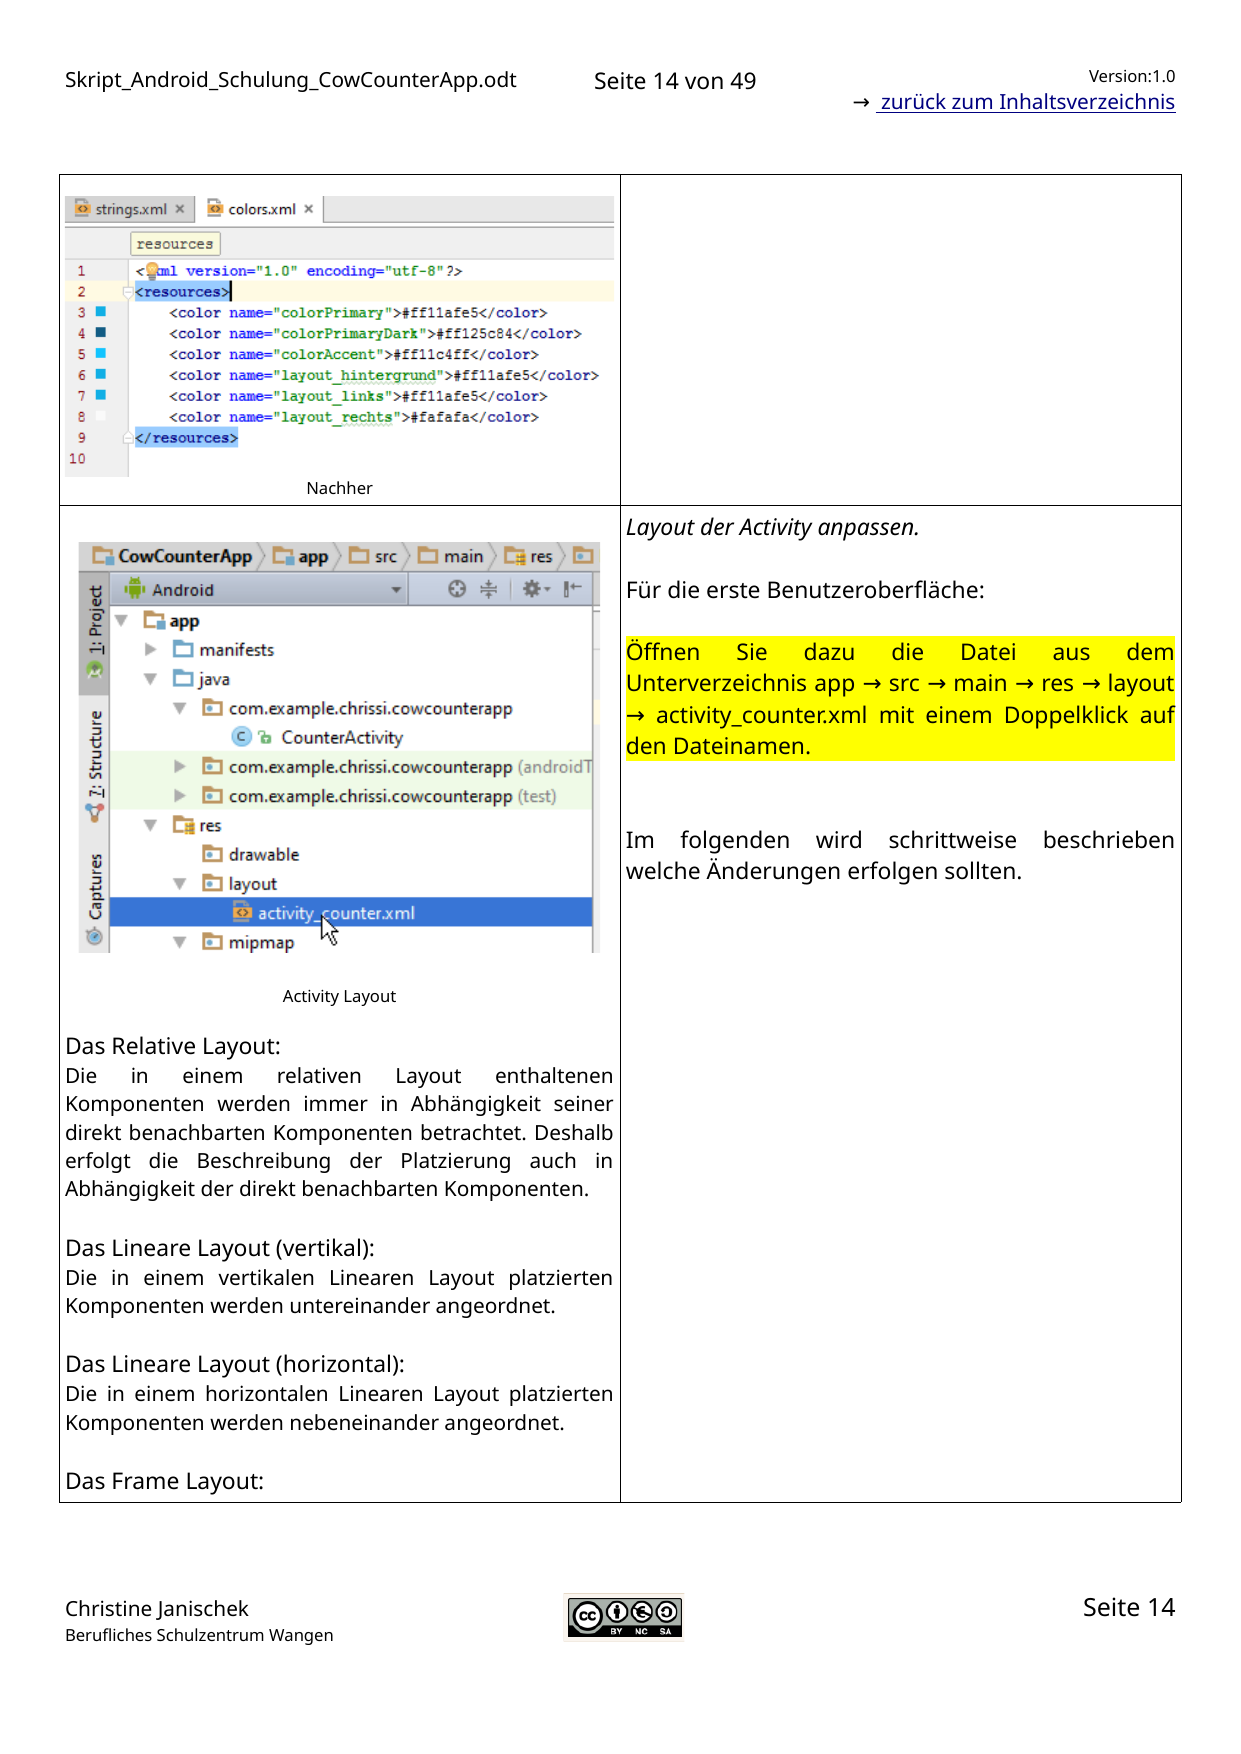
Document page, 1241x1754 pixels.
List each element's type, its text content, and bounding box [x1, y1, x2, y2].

picture [78, 542, 601, 953]
table_cell [60, 506, 620, 542]
table_cell Änderung der Farben durchführen Hexadezimalcodes für die verwendeten Farben: <color name="colorPrimary">#ff11afe5</color> <color name="colorPrimaryDark">#ff125c84</color> <color name="colorAccent">#ff11c4ff</color> <color name="layout_hintergrund">#ff11afe5</color> <color name="layout_links">#ff11afe5</color> <color name="layout_rechts">#fafafa</color> Ergänzen Sie den Quellcode, wie nebenstehend angezeigt. [621, 175, 1181, 505]
picture [563, 1592, 685, 1642]
picture [64, 196, 615, 477]
table_cell Activity Layout Das Relative Layout: Die in einem relativen Layout enthaltenen Komponenten werden immer in Abhängigkeit seiner direkt benachbarten Komponenten betrachtet. Deshalb erfolgt die Beschreibung der Platzierung auch in Abhängigkeit der direkt benachbarten Komponenten. Das Lineare Layout (vertikal): Die in einem vertikalen Linearen Layout platzierten Komponenten werden untereinander angeordnet. Das Lineare Layout (horizontal): Die in einem horizontalen Linearen Layout platzierten Komponenten werden nebeneinander angeordnet. Das Frame Layout: [60, 543, 620, 1502]
table_cell Nachher [60, 175, 620, 505]
table_cell Layout der Activity anpassen. Für die erste Benutzeroberfläche: Öffnen Sie dazu die Datei aus dem Unterverzeichnis app → src → main → res → layout → activity_counter.xml mit einem Doppelklick auf den Dateinamen. Im folgenden wird schrittweise beschrieben welche Änderungen erfolgen sollten. [621, 506, 1181, 1502]
